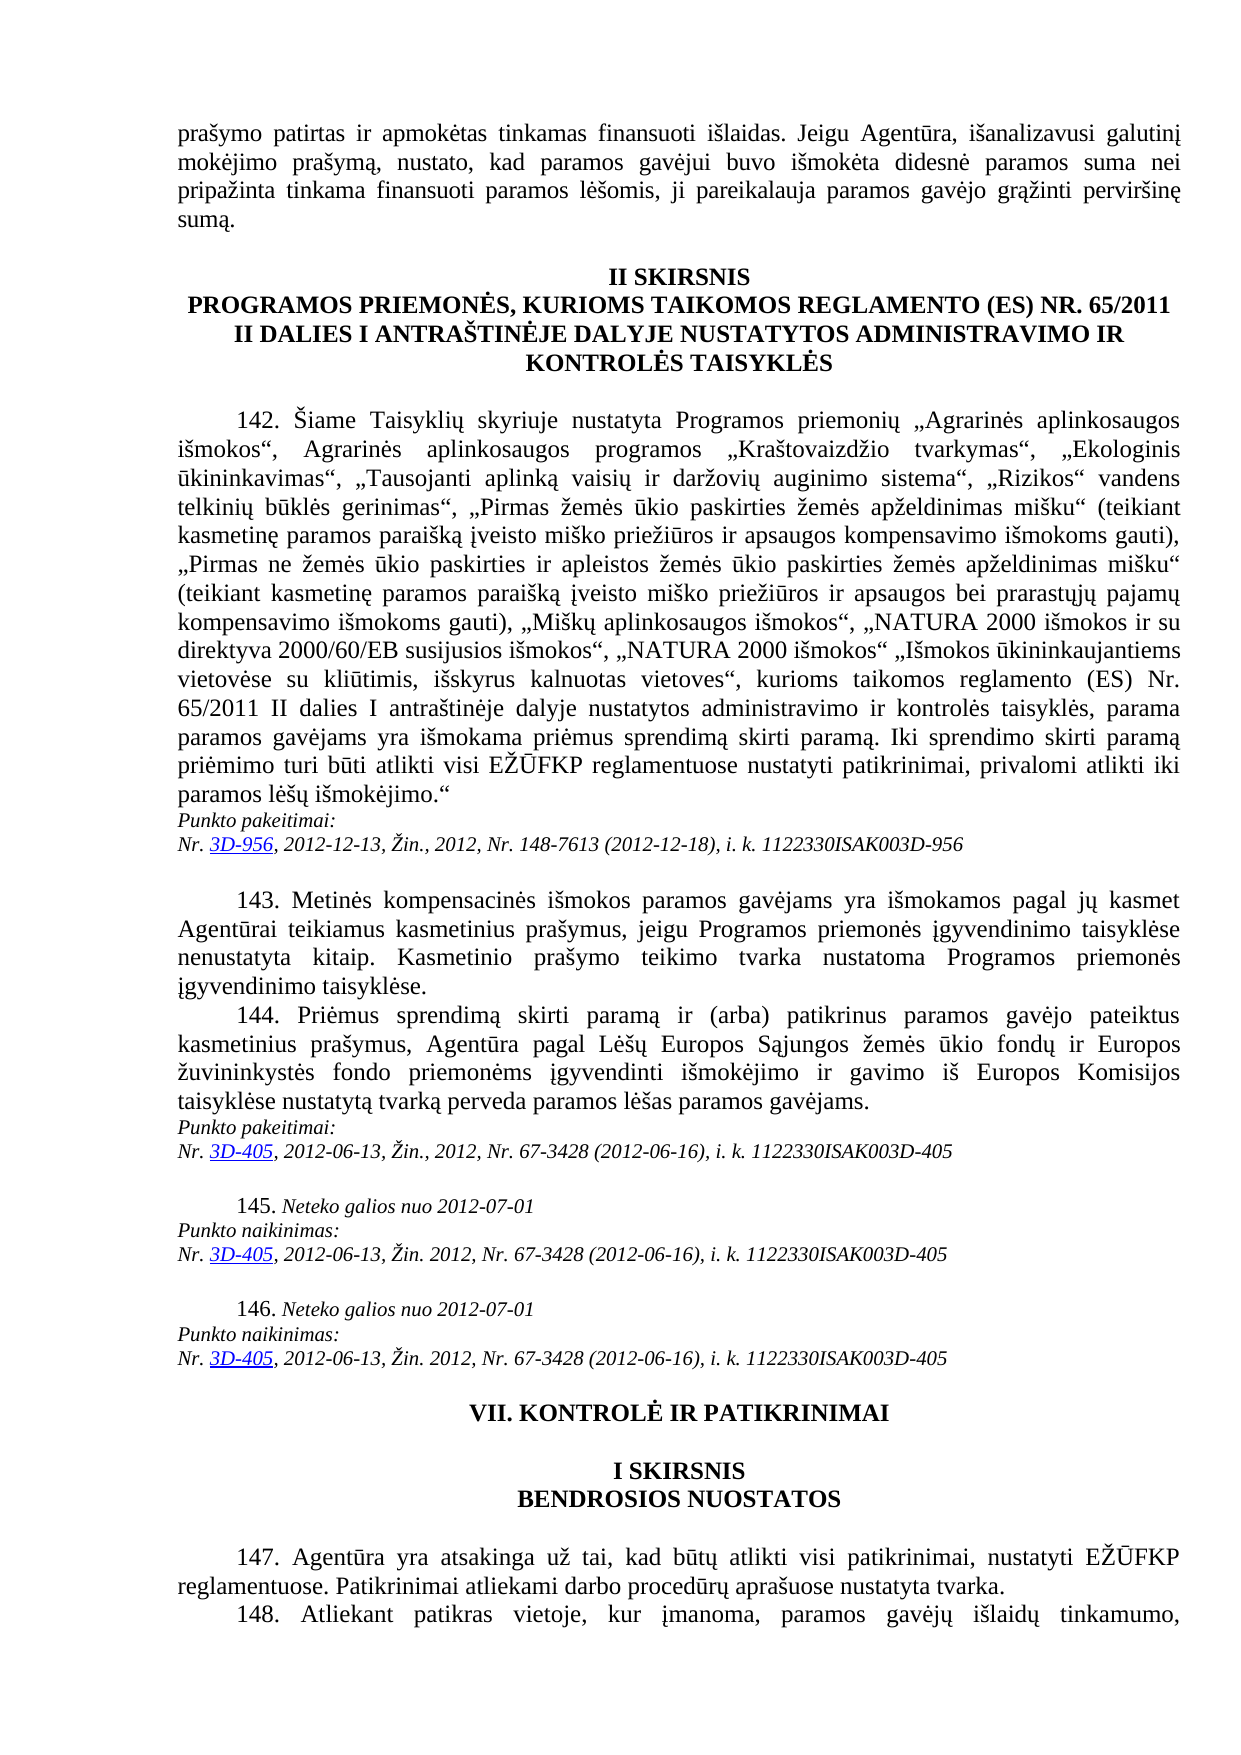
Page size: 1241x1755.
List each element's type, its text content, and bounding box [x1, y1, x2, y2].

text Nr. 3D-956, 2012-12-13, Žin., 2012, Nr. 148-7613 (2012-12-18), i. k. 1122330ISAK003D-956 [177, 832, 1181, 856]
text Punkto pakeitimai: [177, 1115, 1181, 1139]
text Nr. 3D-405, 2012-06-13, Žin. 2012, Nr. 67-3428 (2012-06-16), i. k. 1122330ISAK003D-405 [177, 1242, 1181, 1266]
text 143. Metinės kompensacinės išmokos paramos gavėjams yra išmokamos pagal jų kasmet Agentūrai teikiamus kasmetinius prašymus, jeigu Programos priemonės įgyvendinimo taisyklėse nenustatyta kitaip. Kasmetinio prašymo teikimo tvarka nustatoma Programos priemonės įgyvendinimo taisyklėse. [177, 885, 1181, 1000]
text prašymo patirtas ir apmokėtas tinkamas finansuoti išlaidas. Jeigu Agentūra, išanalizavusi galutinį mokėjimo prašymą, nustato, kad paramos gavėjui buvo išmokėta didesnė paramos suma nei pripažinta tinkama finansuoti paramos lėšomis, ji pareikalauja paramos gavėjo grąžinti perviršinę sumą. [177, 118, 1181, 233]
text 146. Neteko galios nuo 2012-07-01 [177, 1295, 1181, 1321]
text BENDROSIOS NUOSTATOS [177, 1484, 1181, 1513]
text Nr. 3D-405, 2012-06-13, Žin., 2012, Nr. 67-3428 (2012-06-16), i. k. 1122330ISAK003D-405 [177, 1139, 1181, 1163]
text 142. Šiame Taisyklių skyriuje nustatyta Programos priemonių „Agrarinės aplinkosaugos išmokos“, Agrarinės aplinkosaugos programos „Kraštovaizdžio tvarkymas“, „Ekologinis ūkininkavimas“, „Tausojanti aplinką vaisių ir daržovių auginimo sistema“, „Rizikos“ vandens telkinių būklės gerinimas“, „Pirmas žemės ūkio paskirties žemės apželdinimas mišku“ (teikiant kasmetinę paramos paraišką įveisto miško priežiūros ir apsaugos kompensavimo išmokoms gauti), „Pirmas ne žemės ūkio paskirties ir apleistos žemės ūkio paskirties žemės apželdinimas mišku“ (teikiant kasmetinę paramos paraišką įveisto miško priežiūros ir apsaugos bei prarastųjų pajamų kompensavimo išmokoms gauti), „Miškų aplinkosaugos išmokos“, „NATURA 2000 išmokos ir su direktyva 2000/60/EB susijusios išmokos“, „NATURA 2000 išmokos“ „Išmokos ūkininkaujantiems vietovėse su kliūtimis, išskyrus kalnuotas vietoves“, kurioms taikomos reglamento (ES) Nr. 65/2011 II dalies I antraštinėje dalyje nustatytos administravimo ir kontrolės taisyklės, parama paramos gavėjams yra išmokama priėmus sprendimą skirti paramą. Iki sprendimo skirti paramą priėmimo turi būti atlikti visi EŽŪFKP reglamentuose nustatyti patikrinimai, privalomi atlikti iki paramos lėšų išmokėjimo.“ [177, 406, 1181, 808]
text II SKIRSNIS [177, 262, 1181, 291]
text I SKIRSNIS [177, 1456, 1181, 1484]
text VII. KONTROLĖ IR PATIKRINIMAI [177, 1398, 1181, 1427]
text Nr. 3D-405, 2012-06-13, Žin. 2012, Nr. 67-3428 (2012-06-16), i. k. 1122330ISAK003D-405 [177, 1346, 1181, 1369]
text 144. Priėmus sprendimą skirti paramą ir (arba) patikrinus paramos gavėjo pateiktus kasmetinius prašymus, Agentūra pagal Lėšų Europos Sąjungos žemės ūkio fondų ir Europos žuvininkystės fondo priemonėms įgyvendinti išmokėjimo ir gavimo iš Europos Komisijos taisyklėse nustatytą tvarką perveda paramos lėšas paramos gavėjams. [177, 1000, 1181, 1115]
text 147. Agentūra yra atsakinga už tai, kad būtų atlikti visi patikrinimai, nustatyti EŽŪFKP reglamentuose. Patikrinimai atliekami darbo procedūrų aprašuose nustatyta tvarka. [177, 1542, 1181, 1599]
text Punkto pakeitimai: [177, 808, 1181, 832]
text Punkto naikinimas: [177, 1218, 1181, 1242]
text PROGRAMOS PRIEMONĖS, KURIOMS TAIKOMOS REGLAMENTO (ES) Nr. 65/2011 II DALIES I ANTRAŠTINĖJE DALYJE NUSTATYTOS ADMINISTRAVIMO IR KONTROLĖS TAISYKLĖS [177, 291, 1181, 377]
text 148. Atliekant patikras vietoje, kur įmanoma, paramos gavėjų išlaidų tinkamumo, [177, 1599, 1181, 1628]
text Punkto naikinimas: [177, 1321, 1181, 1346]
text 145. Neteko galios nuo 2012-07-01 [177, 1192, 1181, 1218]
